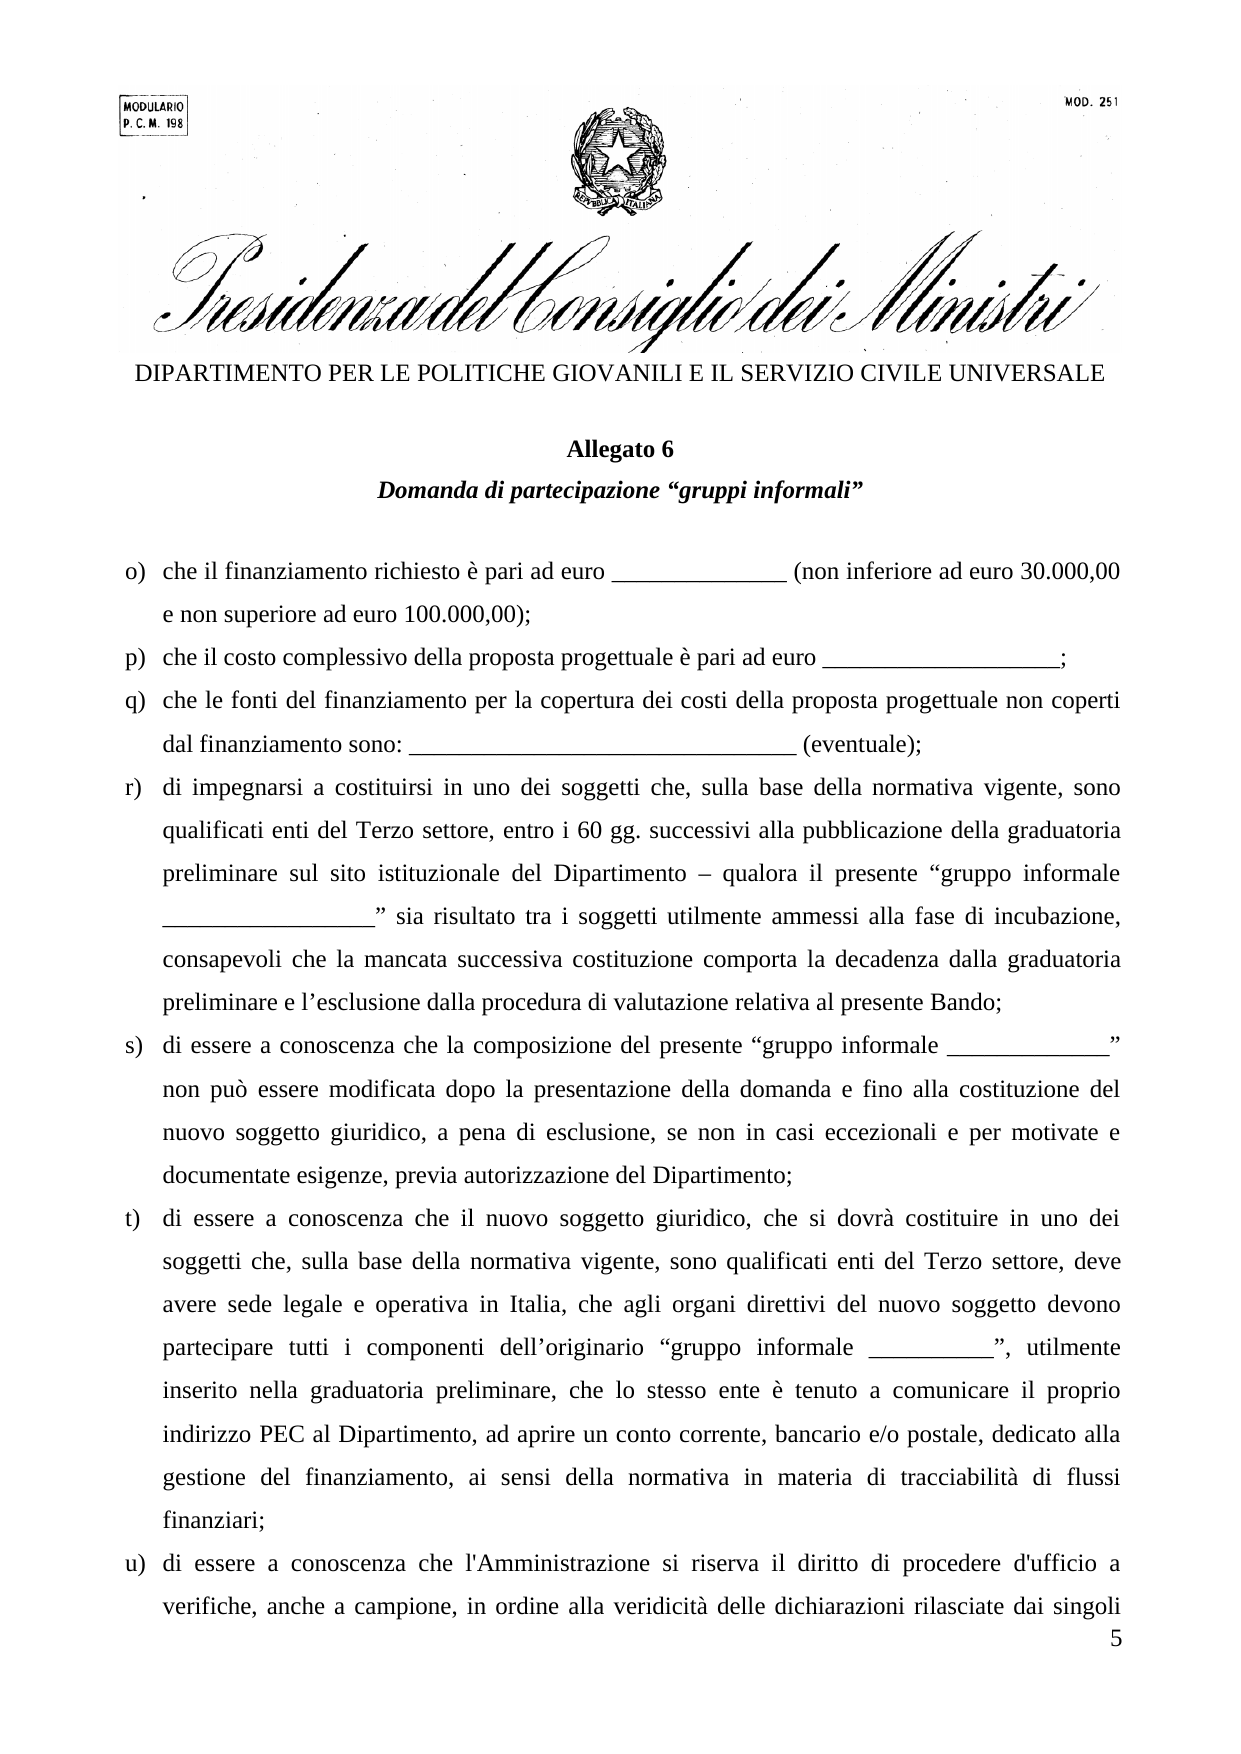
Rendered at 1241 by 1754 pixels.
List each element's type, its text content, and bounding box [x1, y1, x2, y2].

list di essere a conoscenza che la composizione del presente “gruppo informale _____________” non può essere modificata dopo la presentazione della domanda e fino alla costituzione del nuovo soggetto giuridico, a pena di esclusione, se non in casi eccezionali e per motivate e documentate esigenze, previa autorizzazione del Dipartimento; [125, 1031, 1122, 1189]
list di essere a conoscenza che il nuovo soggetto giuridico, che si dovrà costituire in uno dei soggetti che, sulla base della normativa vigente, sono qualificati enti del Terzo settore, deve avere sede legale e operativa in Italia, che agli organi direttivi del nuovo soggetto devono partecipare tutti i componenti dell’originario “gruppo informale __________”, utilmente inserito nella graduatoria preliminare, che lo stesso ente è tenuto a comunicare il proprio indirizzo PEC al Dipartimento, ad aprire un conto corrente, bancario e/o postale, dedicato alla gestione del finanziamento, ai sensi della normativa in materia di tracciabilità di flussi finanziari; [125, 1203, 1122, 1534]
list di essere a conoscenza che l'Amministrazione si riserva il diritto di procedere d'ufficio a verifiche, anche a campione, in ordine alla veridicità delle dichiarazioni rilasciate dai singoli [125, 1548, 1122, 1620]
list di impegnarsi a costituirsi in uno dei soggetti che, sulla base della normativa vigente, sono qualificati enti del Terzo settore, entro i 60 gg. successivi alla pubblicazione della graduatoria preliminare sul sito istituzionale del Dipartimento – qualora il presente “gruppo informale _________________” sia risultato tra i soggetti utilmente ammessi alla fase di incubazione, consapevoli che la mancata successiva costituzione comporta la decadenza dalla graduatoria preliminare e l’esclusione dalla procedura di valutazione relativa al presente Bando; [125, 772, 1122, 1016]
list che il finanziamento richiesto è pari ad euro ______________ (non inferiore ad euro 30.000,00 e non superiore ad euro 100.000,00); [125, 556, 1122, 628]
list che le fonti del finanziamento per la copertura dei costi della proposta progettuale non coperti dal finanziamento sono: _______________________________ (eventuale); [125, 686, 1122, 757]
list che il costo complessivo della proposta progettuale è pari ad euro ___________________; [125, 642, 1122, 671]
